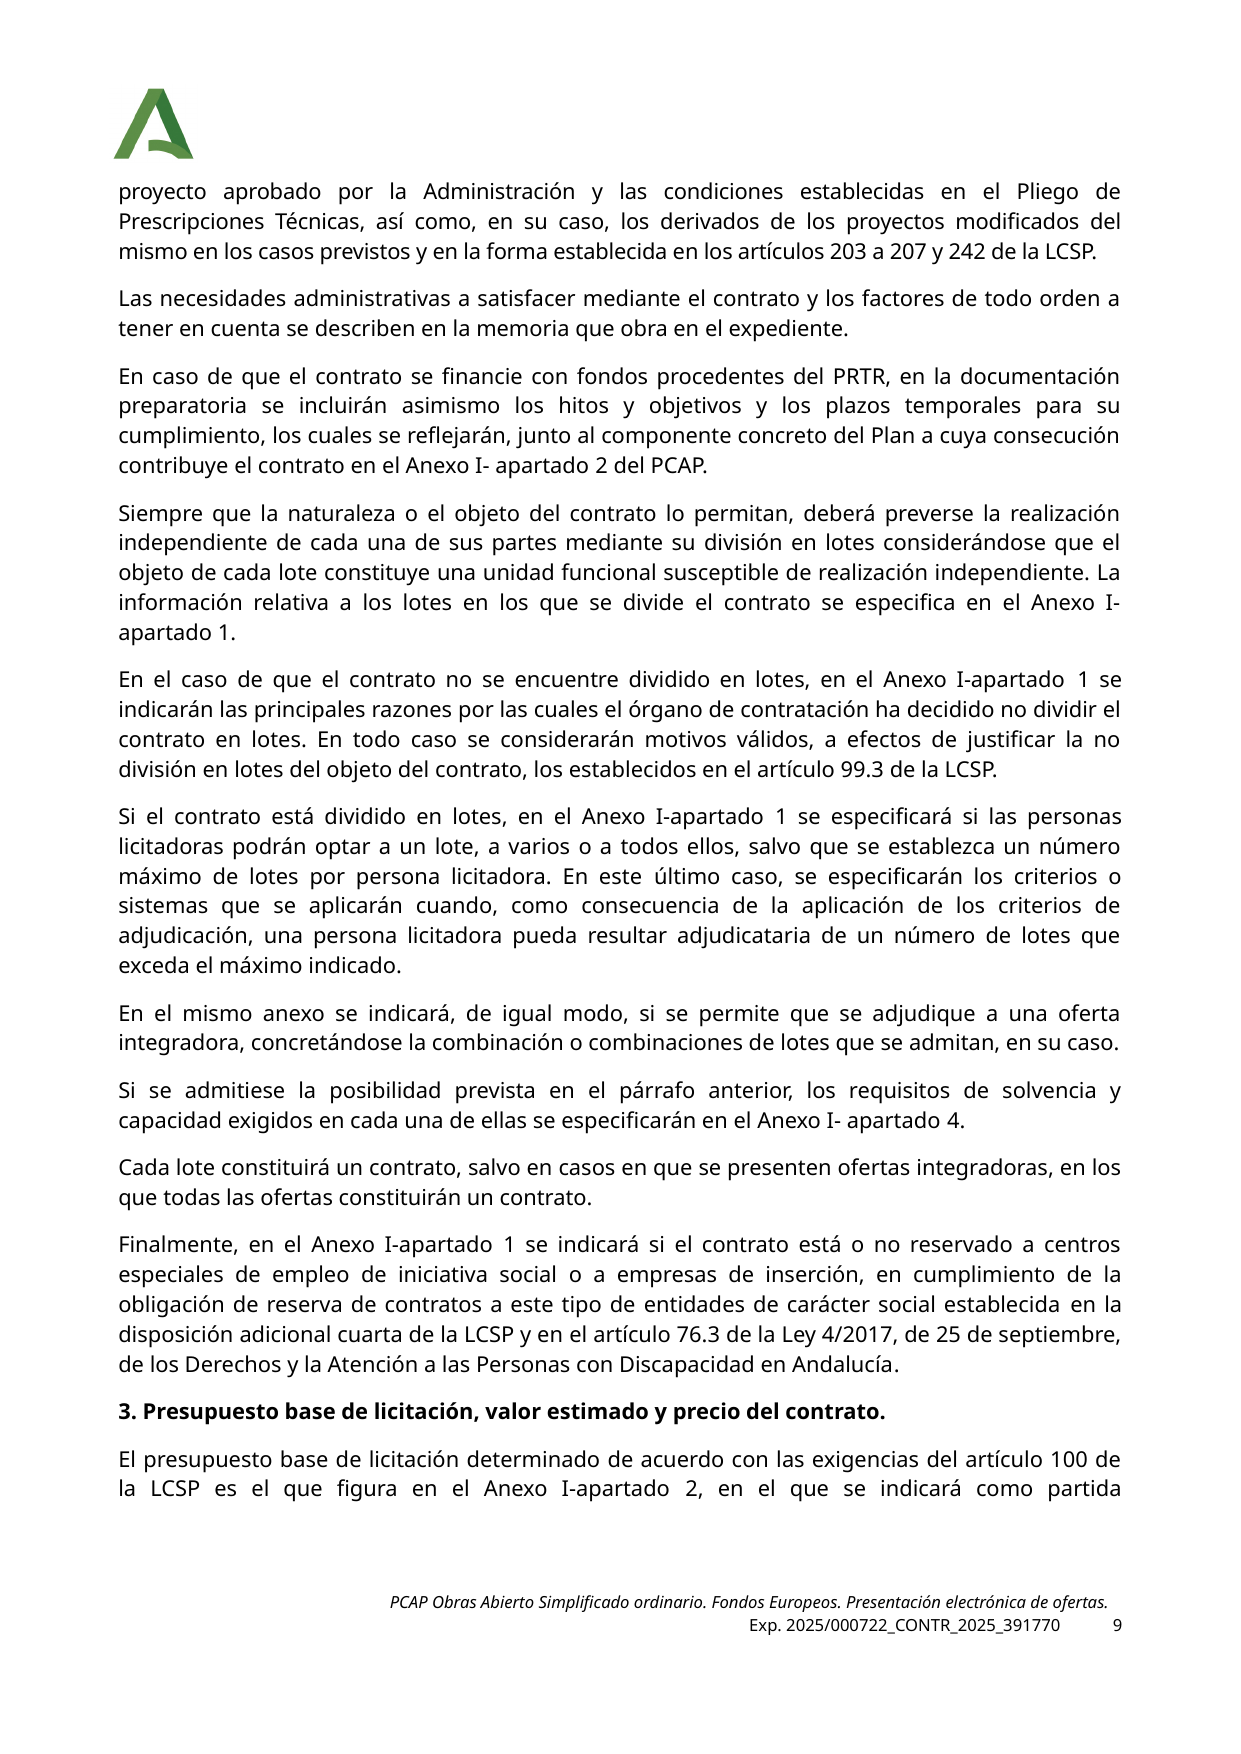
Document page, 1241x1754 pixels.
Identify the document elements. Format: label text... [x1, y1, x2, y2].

text Las necesidades administrativas a satisfacer mediante el contrato y los factores de todo orden a tener en cuenta se describen en la memoria que obra en el expediente. [118, 283, 1122, 343]
text En el caso de que el contrato no se encuentre dividido en lotes, en el Anexo I-apartado 1 se indicarán las principales razones por las cuales el órgano de contratación ha decidido no dividir el contrato en lotes. En todo caso se considerarán motivos válidos, a efectos de justificar la no división en lotes del objeto del contrato, los establecidos en el artículo 99.3 de la LCSP. [118, 664, 1122, 783]
text Si el contrato está dividido en lotes, en el Anexo I-apartado 1 se especificará si las personas licitadoras podrán optar a un lote, a varios o a todos ellos, salvo que se establezca un número máximo de lotes por persona licitadora. En este último caso, se especificarán los criterios o sistemas que se aplicarán cuando, como consecuencia de la aplicación de los criterios de adjudicación, una persona licitadora pueda resultar adjudicataria de un número de lotes que exceda el máximo indicado. [118, 801, 1122, 980]
text El presupuesto base de licitación determinado de acuerdo con las exigencias del artículo 100 de la LCSP es el que figura en el Anexo I-apartado 2, en el que se indicará como partida [118, 1444, 1122, 1503]
picture [109, 84, 198, 163]
text Finalmente, en el Anexo I-apartado 1 se indicará si el contrato está o no reservado a centros especiales de empleo de iniciativa social o a empresas de inserción, en cumplimiento de la obligación de reserva de contratos a este tipo de entidades de carácter social establecida en la disposición adicional cuarta de la LCSP y en el artículo 76.3 de la Ley 4/2017, de 25 de septiembre, de los Derechos y la Atención a las Personas con Discapacidad en Andalucía. [118, 1229, 1122, 1378]
text En el mismo anexo se indicará, de igual modo, si se permite que se adjudique a una oferta integradora, concretándose la combinación o combinaciones de lotes que se admitan, en su caso. [118, 998, 1122, 1057]
text Si se admitiese la posibilidad prevista en el párrafo anterior, los requisitos de solvencia y capacidad exigidos en cada una de ellas se especificarán en el Anexo I- apartado 4. [118, 1075, 1122, 1134]
subtitle 3. Presupuesto base de licitación, valor estimado y precio del contrato. [118, 1396, 1122, 1426]
text proyecto aprobado por la Administración y las condiciones establecidas en el Pliego de Prescripciones Técnicas, así como, en su caso, los derivados de los proyectos modificados del mismo en los casos previstos y en la forma establecida en los artículos 203 a 207 y 242 de la LCSP. [118, 176, 1122, 266]
text En caso de que el contrato se financie con fondos procedentes del PRTR, en la documentación preparatoria se incluirán asimismo los hitos y objetivos y los plazos temporales para su cumplimiento, los cuales se reflejarán, junto al componente concreto del Plan a cuya consecución contribuye el contrato en el Anexo I- apartado 2 del PCAP. [118, 361, 1122, 480]
text Cada lote constituirá un contrato, salvo en casos en que se presenten ofertas integradoras, en los que todas las ofertas constituirán un contrato. [118, 1152, 1122, 1212]
text Siempre que la naturaleza o el objeto del contrato lo permitan, deberá preverse la realización independiente de cada una de sus partes mediante su división en lotes considerándose que el objeto de cada lote constituye una unidad funcional susceptible de realización independiente. La información relativa a los lotes en los que se divide el contrato se especifica en el Anexo I-apartado 1. [118, 498, 1122, 647]
